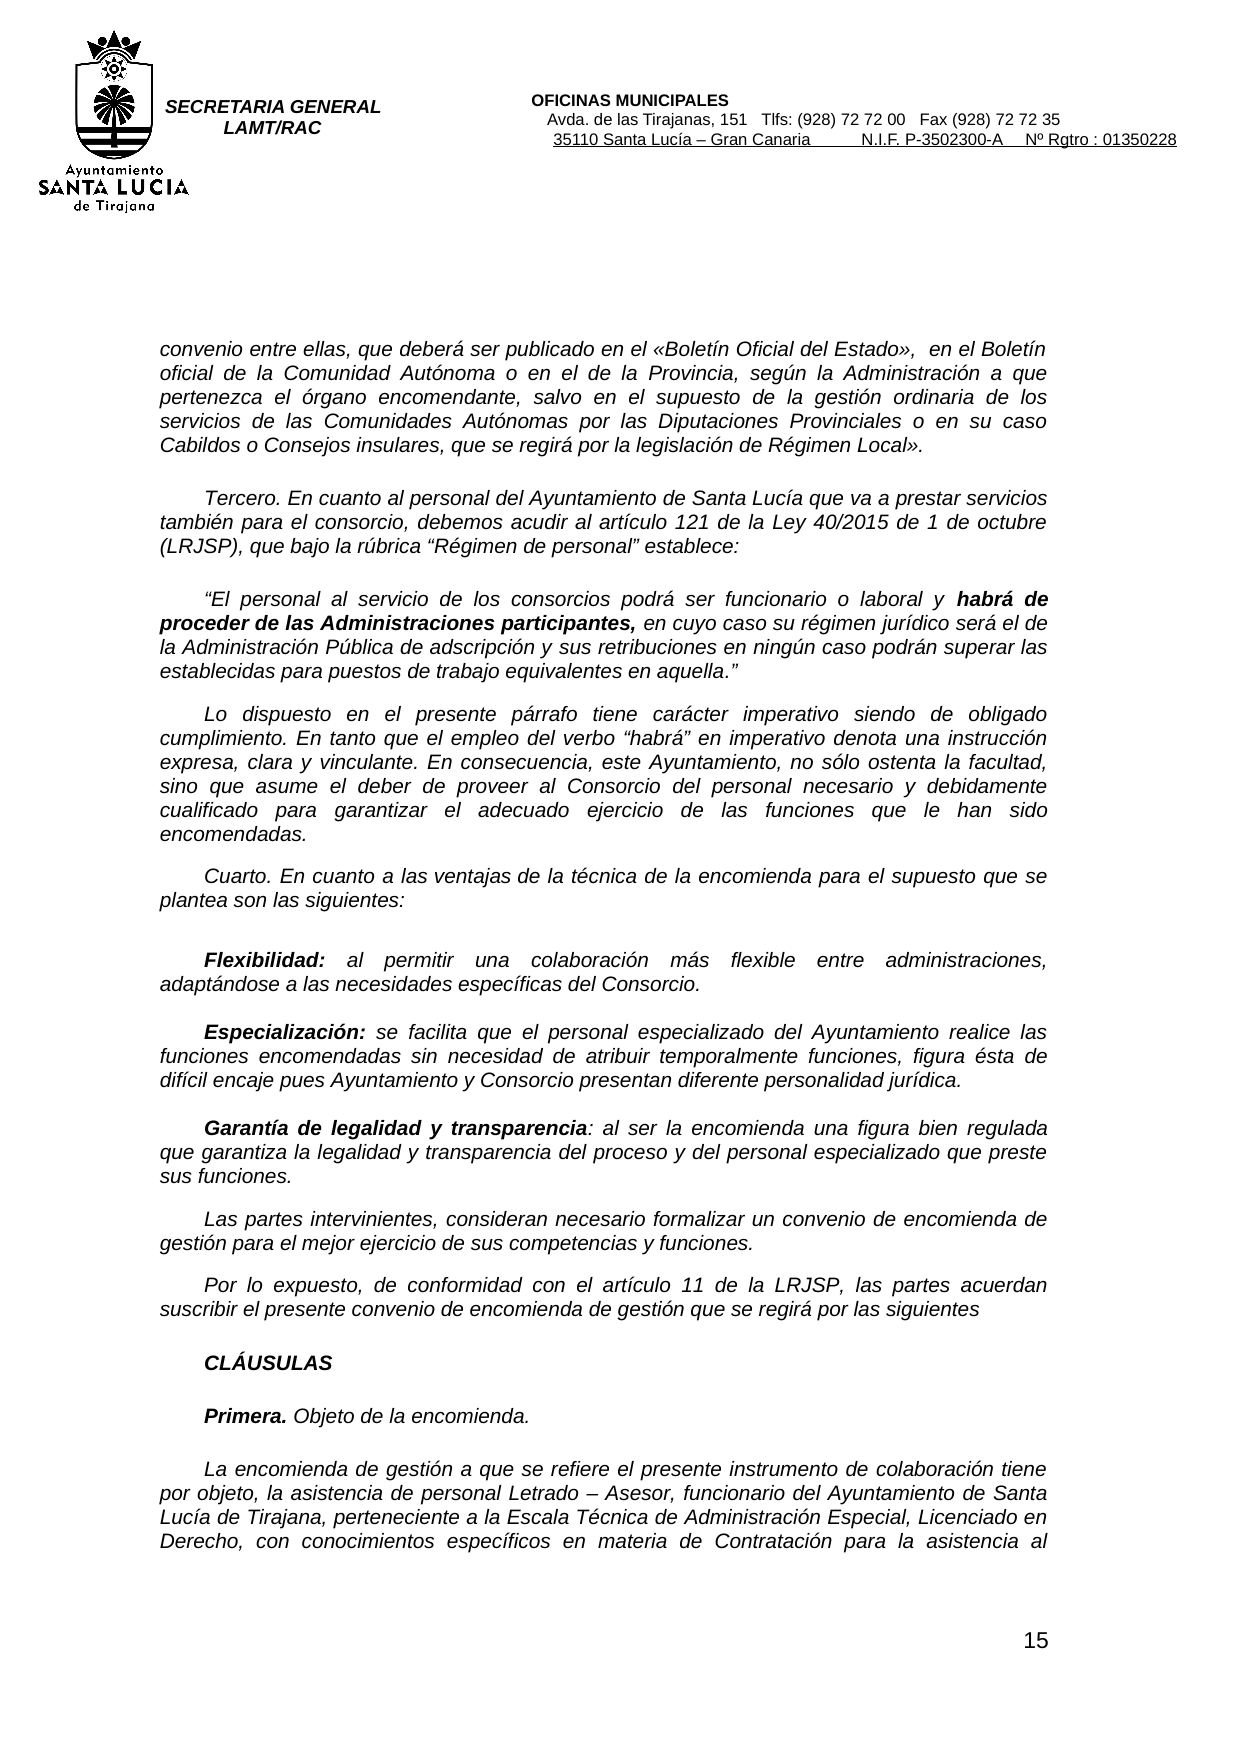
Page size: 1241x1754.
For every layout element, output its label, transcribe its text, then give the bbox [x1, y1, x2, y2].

text La encomienda de gestión a que se refiere el presente instrumento de colaboración tiene por objeto, la asistencia de personal Letrado – Asesor, funcionario del Ayuntamiento de Santa Lucía de Tirajana, perteneciente a la Escala Técnica de Administración Especial, Licenciado en Derecho, con conocimientos específicos en materia de Contratación para la asistencia al [159, 1457, 1048, 1552]
text Primera. Objeto de la encomienda. [159, 1403, 1048, 1427]
text Garantía de legalidad y transparencia: al ser la encomienda una figura bien regulada que garantiza la legalidad y transparencia del proceso y del personal especializado que preste sus funciones. [159, 1116, 1048, 1188]
text Tercero. En cuanto al personal del Ayuntamiento de Santa Lucía que va a prestar servicios también para el consorcio, debemos acudir al artículo 121 de la Ley 40/2015 de 1 de octubre (LRJSP), que bajo la rúbrica “Régimen de personal” establece: [159, 486, 1048, 558]
text “El personal al servicio de los consorcios podrá ser funcionario o laboral y habrá de proceder de las Administraciones participantes, en cuyo caso su régimen jurídico será el de la Administración Pública de adscripción y sus retribuciones en ningún caso podrán superar las establecidas para puestos de trabajo equivalentes en aquella.” [159, 587, 1048, 683]
text Flexibilidad: al permitir una colaboración más flexible entre administraciones, adaptándose a las necesidades específicas del Consorcio. [159, 948, 1048, 996]
text Las partes intervinientes, consideran necesario formalizar un convenio de encomienda de gestión para el mejor ejercicio de sus competencias y funciones. [159, 1207, 1048, 1254]
text Especialización: se facilita que el personal especializado del Ayuntamiento realice las funciones encomendadas sin necesidad de atribuir temporalmente funciones, figura ésta de difícil encaje pues Ayuntamiento y Consorcio presentan diferente personalidad jurídica. [159, 1020, 1048, 1092]
text Por lo expuesto, de conformidad con el artículo 11 de la LRJSP, las partes acuerdan suscribir el presente convenio de encomienda de gestión que se regirá por las siguientes [159, 1273, 1048, 1321]
text convenio entre ellas, que deberá ser publicado en el «Boletín Oficial del Estado», en el Boletín oficial de la Comunidad Autónoma o en el de la Provincia, según la Administración a que pertenezca el órgano encomendante, salvo en el supuesto de la gestión ordinaria de los servicios de las Comunidades Autónomas por las Diputaciones Provinciales o en su caso Cabildos o Consejos insulares, que se regirá por la legislación de Régimen Local». [159, 337, 1048, 457]
text Cuarto. En cuanto a las ventajas de la técnica de la encomienda para el supuesto que se plantea son las siguientes: [159, 864, 1048, 912]
picture [10, 0, 217, 239]
text CLÁUSULAS [159, 1350, 1048, 1374]
text Lo dispuesto en el presente párrafo tiene carácter imperativo siendo de obligado cumplimiento. En tanto que el empleo del verbo “habrá” en imperativo denota una instrucción expresa, clara y vinculante. En consecuencia, este Ayuntamiento, no sólo ostenta la facultad, sino que asume el deber de proveer al Consorcio del personal necesario y debidamente cualificado para garantizar el adecuado ejercicio de las funciones que le han sido encomendadas. [159, 702, 1048, 846]
